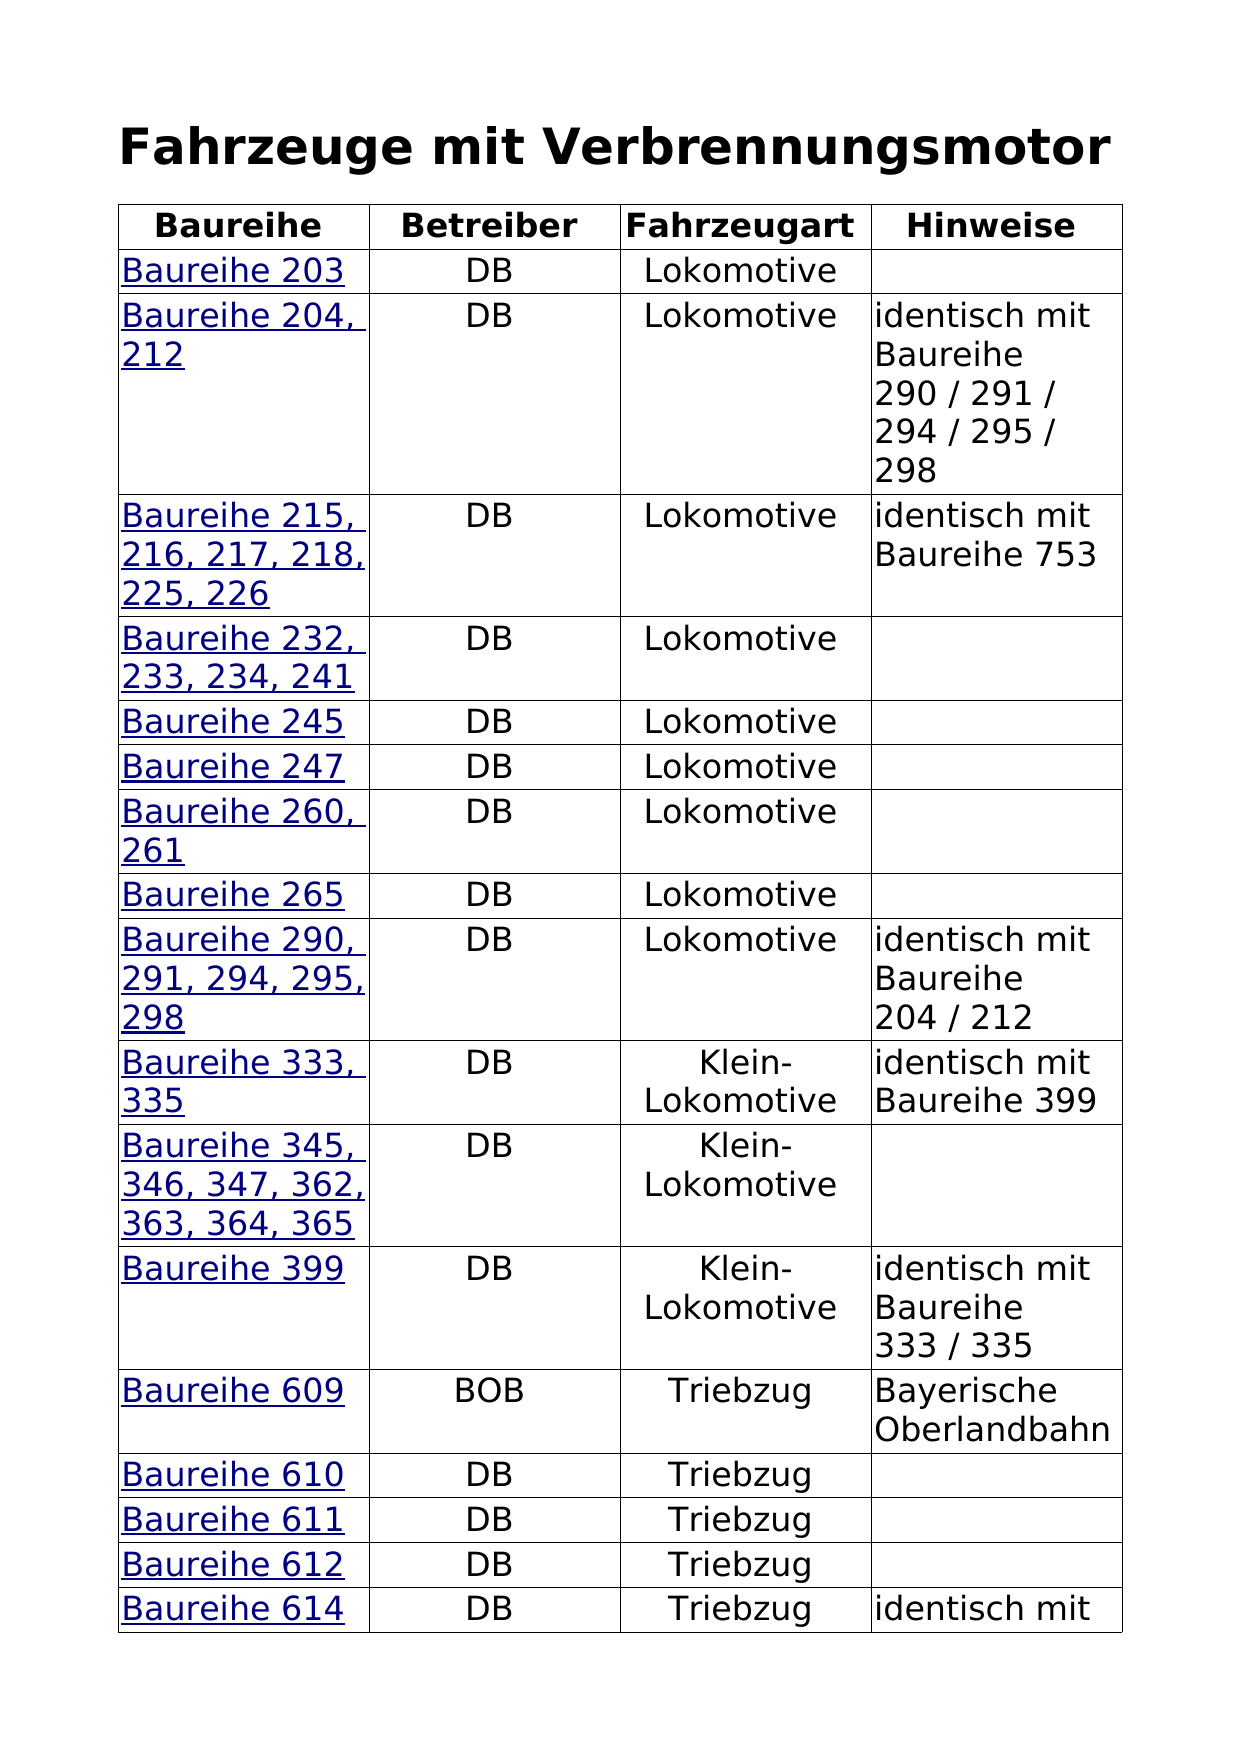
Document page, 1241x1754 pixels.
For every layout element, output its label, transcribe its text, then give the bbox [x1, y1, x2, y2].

table_cell identisch mit [872, 1588, 1122, 1632]
table_cell DB [370, 919, 620, 1040]
table_cell Baureihe 610 [119, 1454, 369, 1497]
table_cell Baureihe 609 [119, 1370, 369, 1452]
table_cell DB [370, 1247, 620, 1369]
table_cell DB [370, 294, 620, 493]
table_header Baureihe [119, 205, 369, 248]
table_cell Baureihe 399 [119, 1247, 369, 1369]
table_cell DB [370, 1543, 620, 1587]
table_cell DB [370, 617, 620, 699]
table_cell Triebzug [621, 1370, 871, 1452]
table_cell DB [370, 790, 620, 873]
table_cell identisch mit Baureihe 753 [872, 495, 1122, 616]
table_cell Baureihe 290, 291, 294, 295, 298 [119, 919, 369, 1040]
table_cell DB [370, 250, 620, 293]
table_cell identisch mit Baureihe 399 [872, 1041, 1122, 1124]
table_cell Baureihe 611 [119, 1498, 369, 1542]
table_cell Lokomotive [621, 919, 871, 1040]
table_cell Baureihe 612 [119, 1543, 369, 1587]
table_cell Triebzug [621, 1498, 871, 1542]
table_cell Baureihe 333, 335 [119, 1041, 369, 1124]
table_cell DB [370, 495, 620, 616]
table_cell [872, 790, 1122, 873]
table_cell Lokomotive [621, 250, 871, 293]
table_cell BOB [370, 1370, 620, 1452]
table_cell [872, 1125, 1122, 1246]
table_cell Baureihe 245 [119, 701, 369, 744]
table_cell Baureihe 265 [119, 874, 369, 918]
table_cell Baureihe 232, 233, 234, 241 [119, 617, 369, 699]
table_cell [872, 745, 1122, 789]
table_cell DB [370, 701, 620, 744]
table_cell DB [370, 1588, 620, 1632]
table_cell [872, 701, 1122, 744]
table_cell Triebzug [621, 1588, 871, 1632]
table_cell Klein-Lokomotive [621, 1125, 871, 1246]
table_cell Baureihe 345, 346, 347, 362, 363, 364, 365 [119, 1125, 369, 1246]
table_cell Klein-Lokomotive [621, 1247, 871, 1369]
table_cell Baureihe 614 [119, 1588, 369, 1632]
table_cell [872, 1543, 1122, 1587]
table_cell DB [370, 1498, 620, 1542]
table_cell Lokomotive [621, 294, 871, 493]
table_cell identisch mit Baureihe 290 / 291 / 294 / 295 / 298 [872, 294, 1122, 493]
table_cell DB [370, 1454, 620, 1497]
table_header Fahrzeugart [621, 205, 871, 248]
table_cell DB [370, 1125, 620, 1246]
table_cell Lokomotive [621, 617, 871, 699]
table_cell Lokomotive [621, 874, 871, 918]
table_cell Bayerische Oberlandbahn [872, 1370, 1122, 1452]
table_cell Baureihe 204, 212 [119, 294, 369, 493]
table_cell Baureihe 247 [119, 745, 369, 789]
table_cell [872, 1454, 1122, 1497]
table_cell Baureihe 215, 216, 217, 218, 225, 226 [119, 495, 369, 616]
table_cell [872, 1498, 1122, 1542]
table_cell identisch mit Baureihe 333 / 335 [872, 1247, 1122, 1369]
table_cell identisch mit Baureihe 204 / 212 [872, 919, 1122, 1040]
table_header Hinweise [872, 205, 1122, 248]
table_cell DB [370, 745, 620, 789]
table_cell DB [370, 874, 620, 918]
table_cell Triebzug [621, 1454, 871, 1497]
table_cell Lokomotive [621, 745, 871, 789]
table_cell [872, 874, 1122, 918]
table_cell Klein-Lokomotive [621, 1041, 871, 1124]
table_header Betreiber [370, 205, 620, 248]
table_cell DB [370, 1041, 620, 1124]
table_cell Lokomotive [621, 701, 871, 744]
table_cell Lokomotive [621, 495, 871, 616]
table_cell Triebzug [621, 1543, 871, 1587]
table_cell Baureihe 203 [119, 250, 369, 293]
table_cell [872, 617, 1122, 699]
table_cell Baureihe 260, 261 [119, 790, 369, 873]
table_cell Lokomotive [621, 790, 871, 873]
subtitle Fahrzeuge mit Verbrennungsmotor [118, 118, 1122, 176]
table_cell [872, 250, 1122, 293]
